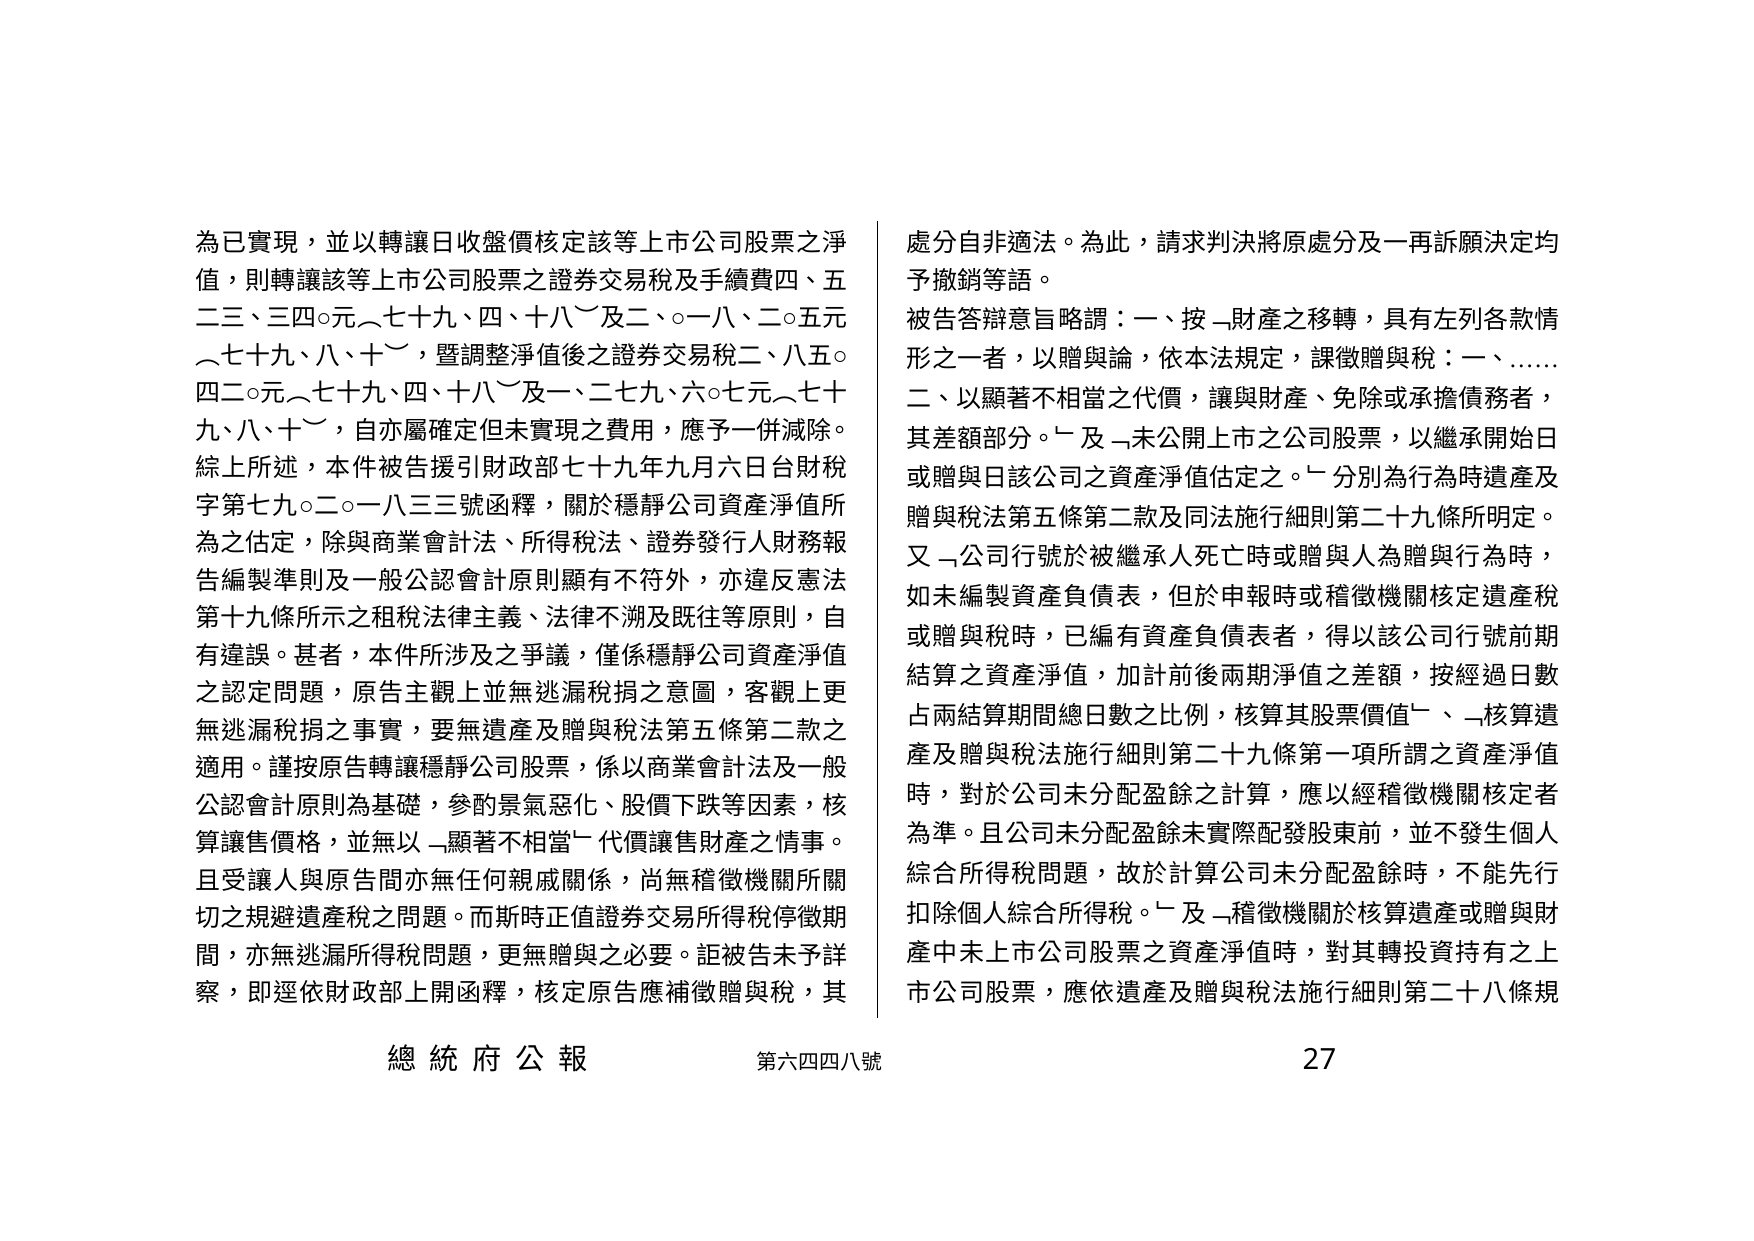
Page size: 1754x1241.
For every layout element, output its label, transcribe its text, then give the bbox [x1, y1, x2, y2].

text 被告答辯意旨略謂：一、按﹁財產之移轉，具有左列各款情形之一者，以贈與論，依本法規定，課徵贈與稅：一、……。二、以顯著不相當之代價，讓與財產、免除或承擔債務者，其差額部分。﹂及﹁未公開上市之公司股票，以繼承開始日或贈與日該公司之資產淨值估定之。﹂分別為行為時遺產及贈與稅法第五條第二款及同法施行細則第二十九條所明定。又﹁公司行號於被繼承人死亡時或贈與人為贈與行為時，如未編製資產負債表，但於申報時或稽徵機關核定遺產稅或贈與稅時，已編有資產負債表者，得以該公司行號前期結算之資產淨值，加計前後兩期淨值之差額，按經過日數占兩結算期間總日數之比例，核算其股票價值﹂、﹁核算遺產及贈與稅法施行細則第二十九條第一項所謂之資產淨值時，對於公司未分配盈餘之計算，應以經稽徵機關核定者為準。且公司未分配盈餘未實際配發股東前，並不發生個人綜合所得稅問題，故於計算公司未分配盈餘時，不能先行扣除個人綜合所得稅。﹂及﹁稽徵機關於核算遺產或贈與財產中未上市公司股票之資產淨值時，對其轉投資持有之上市公司股票，應依遺產及贈與稅法施行細則第二十八條規定估價。﹂復為財政部六十五年七月九日台財稅第三四五九四號函、七十年十二月三十日台財稅第四○八三三號函及七十九年九月六日台財稅字第七九○二○一八三三號函所明釋。二、本件原告按每股五十元之價格將所有穩靜公司未上市股票讓與徐永田等六人，依讓與當時︵七十九年四月十八日、八月十日︶穩靜公司資產淨值核計每股之淨值應為一二九‧八○元、六十六‧六○元，其與讓售價格間之差額每股為七十九‧八○元、十六‧六○元，占讓售價格比率達百分之一五九︵七十九‧八○＼五○︶、三十三︵十六‧六○＼五○︶，應屬以顯著不相當之代價讓與財產，又穩靜公司歷年獲利俱豐，無足以影響降低讓售價格之客觀因素存在，原核定依首揭規定就其差額，以贈與論，自無不合。三、至訴稱有關資產淨值係指資產負債表中資產總額與負債總額之差額而言乙節。經查原核定穩靜公司七十九年四月十八日及八月十日之資產淨值，加計或減除上開贈與日該公司轉投資上市公司遠紡等股票收盤價與成本之差額三○○、五一四、九九○元、三七、一二五、四六三元，再扣除應納所得稅二五、四七六元及○元後，與穩靜公司提示之上開贈與日資產負債表所列股東權益金額並無不符︵本局核算穩靜公司七十九年八月十日資產淨值尚少計利息收入五七○、九九九元︶，與財政部六十六年八月十五日台財稅第三五四四○號函釋資產淨值係指營利事業資產總額與負債總額之差額，並無不符。四、又訴稱本局依財政部七十九年九月六日台財稅字第七九○二○一八三三號函釋規定，對穩靜公司轉投資持有之上市公司股票按贈與日之收盤價調整價值違反租稅法律主義、法律不溯既往原則及公法上之信賴保護原則乙節。經查財政部上開函釋，實為對遺產及贈與稅法施行細則第二十九條關於未上市公司股票時價計算之闡明性釋示，且係對財政部歷來就計算未上市公司資產淨值所為釋示，加以補充闡明，既未逾越該施行細則第二十九條規定旨意，亦與財政部歷年來之釋示並無牴觸。又上開函釋雖在原告出讓系爭股票之後發布，惟依司法院釋字第二八七號解釋前段規定﹁行政主管機關就行政法規所為之釋示，係闡明法規之原意，應自法規生效之日起有其適用。﹂本件事實發生時既有遺產及贈與稅法施行細則第二十九條就未上市公司股票時價計算之規定，自有該函釋之適用。再者，首揭財政部七十九年九月六日台財稅字第七九○二○一八三三號函釋，係為正確計算贈與日公司之資產淨值所為之釋示，並無與其他函釋不一致情形。且本案係未確定案件，自無司法院釋字第二八七號解釋後段：﹁惟在後之釋示如與在前之釋示不一致時，在前之釋示並非當然錯誤，於後釋示發布前，依前釋示所為之行政處分已確定者，除前釋示確有違法之情形外，為維持法律秩序之安定，應不受後釋示之影響。﹂之適用問題。五、另訴稱應減除董監事酬勞等項乙節。查系爭贈與時間為七十九年四月十八日及八月十日，穩靜公司是日尚未將未分配盈餘實際配發股東，稽徵機關亦未予以強制分配，依首揭財政部七十年十二月三十日台財稅第四○八三三號函釋規定應無減除應付董監事酬勞、員工紅利、法定公積加徵百分之十營利事業所得稅等之適用。又關於穩靜公司持有轉投資上市公司股票其中移轉時市價低於成本差額部分，原核定核計資產淨值時，亦已依時價調整核減淨值。至證交稅、手續費部分則非核計穩靜公司資產淨值得核減項目。至主張穩靜公司已依當時獎勵投資條例第四十一條第一項規定，繳納百分之十營利事業所得稅計一一、三七一、二四八元一節，經查所繳納者為八十年度保留盈餘加徵稅額，自非計算穩靜公司七十九年四月十八日及八月十日資產淨值所得核減之項目，所訴均不足採。綜上論述，原處分及所為復查、訴願、再訴願決定並無違誤，原告之訴為無理由，請判決駁回原告之訴等語。 [907, 297, 1559, 1009]
text 原告起訴意旨及補充理由略謂：一、原告轉讓穩靜公司股票之價格相當，並無遺產及贈與稅法第五條第二款所定顯著不相當之情事：︵一︶按以顯著不相當之代價，讓與財產、免除或承擔債務者，其差額部分以贈與論，固為遺產及贈與稅法第五條第二款所明定。至有無該款所定﹁顯不相當﹂之情事，則應依法判斷，非稽徵單位所得自行裁量。關於未公開上市公司股票價值之估定，應以讓售日該公司資產淨值估定之，遺產及贈與稅法施行細則第二十九條已有明文。是本件原告所讓售之穩靜公司股份，究有無遺產及贈與稅法第五條第二款之適用，因穩靜公司係未上市之公司，其股票價格之估定，自應以讓售日該公司之資產淨值估定之。有關資產淨值之計算方式，依據商業會計法及一般公認會計原則，乃係以公司資產減去公司負債之方式計算，而所稱﹁資產淨值﹂，財政部歷年來亦曾陸續作有如下之解釋：１‧依財政部六十六年八月十五日台財稅第三五四四○號函釋，所稱﹁資產淨值﹂，係指營利事業資產總額與負債總額之差額而言，此項函釋，嗣並經鈞院七十八年度判字第二四二五號判決所肯認。２‧依財政部六十七年四月二十日台財稅第三二五四九號函釋，未上市公司股票價值之核估，其公司淨值之計算，應以各該公司資產負債表中之本期損益減除依規定稅率核計應納營利事業所得稅額。３‧依財政部七十年一月二十六日台財稅第三○六七九號函釋，獨資、合夥商號，其贈與財產價值之計算，原則上應以贈與日該商號資產負債表所列資產淨值為準。故由上述行為時有效之法令觀之，顯見所稱之﹁資產淨值﹂，依財政部之見解，亦認係指﹁資產負債表﹂中之資產總額與負債總額之差額，即指資產負債表中之淨值︵即股東權益︶而言。︵二︶有關公司資產之計價，依原告移轉穩靜公司股票時之商業會計法第三十四條第一項及第二項之規定，應以成本為入帳基礎。至所稱成本，則係指以資產取得或製造時之全部對價而言。而公司轉投資持有之上市公司股票，依同法第三十七條規定，係以﹁取得時﹂之原價或以加權平均方法，所求得之成本為其成本。再揆諸八十四年甫修正之商業會計法第四十一條及第四十四條之規定，更明確揭示各項資產應以﹁取得時﹂之實際成本為入帳基礎；而對於資產內有關公司股票︵有價證券︶之估價，係以取得時之實際成本為準。故原告於計算穩靜公司之資產淨值時，依商業會計法之規定，以各項資產之取得成本為其計算基礎，自屬適法。而依資產取得時之成本計算資產淨值，則穩靜公司於七十九年四月十八日之每股資產淨值為五一點五○元，於七十九年八月十日之每股資產淨值則為四二點四○元。故原告每股轉售價格定為五○元，與穩靜公司每股之資產淨值相當，並無以顯著不相當之代價讓與財產之情事。︵三︶另據原告所知，歷年來稅捐稽徵機關於核定是否以﹁顯著不相當﹂之代價讓與財產者，亦均要求提供贈與日﹁資產負債表﹂供核，未聞計算未上市公司轉投資持有上市公司股票之資產淨值時，須按該上市公司股票轉讓日收盤價予以估定。甚著，鈞院七十三年度判字第三一二號判決更明謂﹁既屬未公開上市，自無客觀之市價存在﹂。迺被告機關竟無視於此，援引效力有疑之財政部七十九年九月六日台財稅字第七九○二○一八三三號函釋，謂稽徵機關於核算未上市公司股票之資產淨值時，對其轉投資持有之上市公司股票，應依遺產及贈與稅法施行細則第二十八條之規定計算，亦即以贈與日之證券收盤價估定之，是其認事用法，顯有違誤。︵四︶退萬步言，縱認本件原告係以低於轉售日穩靜公司資產淨值之價格讓售該公司之股票，稽徵機關在認定有無以顯著不相當代價讓與財產之情事時，除參考每股資產淨值與轉售讓股票價格間之差額外，仍應參酌其他對讓售價格有影響之客觀因素，如景氣惡化、股價下跌等因素，作為核課之依據，此有財政部六十七年七月二十八日台財稅第三五○二六號函釋令可稽。又財政部七十一台財訴第二五八一一號訴願決定書復明白揭示﹁茲訴願人出售未上市公司之股票，其訴稱上述各種因素致影響其讓與價格不能與公司帳面資產淨值相符……，其餘均認為尚屬實情，且核明股票市場之股價……顯有逐漸下降、每況愈下之情形。惟對股票下跌之其他各種因素，皆置之不顧，而僅將出售股票按資產淨值與讓售股票價格間之差額以贈與予以認定，似不無斟酌之餘地，……﹂。準此，在認定原告轉讓穩靜公司股票之價格是否相當，自應參酌轉讓當時之經濟狀況。查七十九年間經濟不景氣及上市公司股票價格下跌之現象，原告考量此等影響穩靜公司股票讓售價格之客觀因素，以穩靜公司帳面成本為基礎，核算穩靜公司持有上市公司股票之淨值，而不以轉讓當日收盤價核算該等上市公司股票之淨值，亦係反映市場狀況等客觀因素，並無不合。詎被告不察，在下跌之市場中，仍強執轉讓當日之收盤價核計穩靜公司持有但未轉讓上市公司股票之淨值，非僅不合商業會計法及一般公認會計原則，抑且昧於客觀事實。其逕將以此不合理基礎核算之每股資產淨值高於原告讓售股票價格之差額，論以贈與，並責令原告補報贈與稅，更與前揭財政部函釋與訴願決定意旨相違背，洵無可採。二、原處分違反商業會計法、所得稅法、證券發行人財務報告編製準則及一般公認會計原則：︵一︶如前所述，依原告行為時財政部釋令規定，所稱﹁資產淨值﹂係指資產負債表之淨值而言，即指﹁資產總額﹂與﹁負債總額﹂之差額。而資產負債表之編製，依原告行為時商業會計法第三十四條之規定，各項資產，應以成本為入帳基礎。另所得稅法第四十八條亦規定，短期投資之有價證券，其估價準用所得稅法第四十四條之規定辦理，即按成本或成本與市價孰低法估價。而所得稅法第六十五條復規定，在其他事業之長期投資，其出資額未及過半數者，以其成本為估價標準。又證券發行人財務報告編製準則第八條亦規定，短期投資應採成本與市價孰低評價，表決權總數未達被投資公司全部表決權數二十％之長期股權投資應按成本與市價孰低法或按成本法評價。財務會計準則公報第一號一般公認會計原則彙編第十九條亦規定﹁短期投資應按成本與市價孰低法評價﹂，第二十條規定﹁長期股權投資佔被投資公司普通股股權未達二十％者，若被投資公司為上市公司，應按成本與市價孰低法評價，其為非上市公司者，則按成本法評價﹂。因此，依據商業會計法、所得稅法、證券發行人財務報告編製準則或一般公認會計原則，對長、短期投資之評價基礎為﹁成本﹂或﹁成本與市價孰低﹂，迺原處分援引財政部七十九年九月六日台財稅字第七九○二○一八三三號函規定，竟將穩靜公司轉投資上市公司股票之市價高於成本部分未實現之出售股票利益，予以調整，增加資產負債表之淨值，即採成本與市價孰高法，並將未實現之利益予以估列，該項處分顯已違反商業會計法、所得稅法、證券發行人財務報告編製準則及一般公認會計原則，自應予以撤銷。︵二︶查遺產及贈與稅法施行細則第二十八條之規定，原僅適用於直接繼承或贈與上市公司股票之情形，因讓與之時，其損益已實現，尚無背於商業會計法及稅法有關規定。關於未上市公司股票之估價，同法施行細則第二十九條既已規定依資產淨值估定，自應依商業會計法所定之會計原則核定﹁資產淨值﹂，不容被告咨意曲解。本件穩靜公司並未轉讓其持有之上市公司股票，迺被告逕適用遺產及贈與稅法施行細則第二十八條規定調整未實現之讓售股票利益，與商業會計法所定之會計原則大相逕庭，自非法之所許。︵三︶再查命令與法律牴觸者無效，為憲法第一百七十二條及中央法規標準法第十一條所明定。本件被告援引財政部七十九年九月六日台財稅字第七九○二○一八三三號函釋，作出不利於原告之處分，並謂該函釋係對遺產及贈與稅法施行細則第二十九條關於未公開上市公司股票時價計算之闡明性釋示，且係對財政部歷來就計算未公開上市公司資產淨值所為釋示，加以補充闡明，並未逾越同法施行細則第二十九條規定旨意，亦與財政部前行政命令之所為釋示並無牴觸云云。惟查遺產及贈與稅法施行細則第二十九條有關資產淨值之規定，所稱資產淨值，依商業會計法、所得稅法、證券發行人財務報告編製準則及一般公認會計原則等規定，有其一定之意義，且財政部過去就此作有多項解釋，亦認應指資產負債表中資產總額與負債總額之差額而言，自不容財政部任意變更。是財政部上開函釋絕非原遺產及贈與稅法之闡明性釋示已明。甚者，公司資產應以取得時之成本為入帳基礎，為商業會計法等相關法規所明定，財政部上開函釋既與該等規定牴觸，即應認為無效。三、原處分違法不當適用遺產及贈與稅法第五條第二款，違反租稅公平原則：︵一︶財政部七十九年九月六日台財稅字第七九○二○一八三三號函釋諸多違誤之處，已如前述。姑不論前開函釋之非，本件原告主觀上並無逃漏稅捐之意圖，客觀上亦無逃漏稅捐之事實，被告逕適用遺產及贈與稅法第五條第二款，責令原告補報贈與稅，要難謂合。觀之遺產及贈與稅法第五條第二款之立法意旨，乃係就逃漏遺產及贈與稅所為之處罰規定，其適用自應以納稅義務人主觀上有逃漏稅捐之意圖，客觀上亦有逃漏稅捐之事實，作為稽徵要件。本件所涉及之爭議乃穩靜公司轉投資持有上市公司股票價值之估定，原告所本之計價基礎，係依據商業會計法、所得稅法、證券發行人財務報告編製準則及一般公認會計原則，是原告主觀上並無任何逃漏稅捐之意圖，客觀上亦無逃漏稅捐之事實，自不應受罰。縱認財政部嗣後關於未上市公司轉投資持有上市公司股票價值估定之解釋亦有所本，亦屬是否應調整穩靜公司股票交易價格之問題，要無逕適用遺產及贈與稅法第五條第二款之餘地。︵二︶再查原告轉讓穩靜公司股票價格為每股五十元，係每股面額十元之五倍，與每股資產淨值亦屬相當，與轉讓時有效之法令相符，並無不合理及不合法情事，詎原核定卻援引原告轉讓股票︵七十九、四、十八及七十九、八、十︶後之新釋令︵七十九、九、六︶，核定補徵原告贈與稅一八九、四七六、六一○元，守法者竟然受如此嚴重之處罰，如何令人折服？本件被告援引效力有疑之前揭釋令逕認定原告以﹁顯著不相當﹂之代價讓與財產，並以其所認定穩靜公司之資產淨值與實際轉售價格之差額，核定補徵贈與稅。惟所稱﹁顯著不相當﹂之認定，卻僅以被告片面核定之結果判定之，對於原告核計穩靜公司資產淨值之方法，何以不可採，何以不適法，卻未置一詞。被告並未探究原告評價穩靜公司資產淨值之方法，適法與否，僅執其核定之差額，即責令原告補繳贈與稅，已有未洽；而責令原告就全部差額補繳贈與稅，亦有可議。設若原告轉讓價格為每股一○○元，是否即可認為相當，從而縱應補徵贈與稅，亦僅限於經認定為﹁顯著不相當﹂之部分，有其適用，要非全部差額。矧按原告於七十九年八月十日轉讓穩靜公司股份時，斯時每股之資產淨值僅四二點四元，原告係以五十元之價格出售股票，更可見其價格並無不相當之處。︵三︶又如原告按財政部七十九年九月六日台財稅字第七九○二○一八三三號函規定，將每股買賣價格提高至原核定之一二九點八○元︵七十九、四、十八︶及六六點六○元︵七十九、八、十︶，因七十九年度為證券交易所得免稅期間，並無增繳證券交易所得稅之問題，而對稅賦唯一之影響則為增加證券交易稅約二百萬︹︵129.8元 - 50元︶X4,161,000股X0.6%＋︵66.60元 - 50元︶X833,000股X0.6%︺。原告在財政部七十九年九月六日台財稅字第七九○二○一八三三號函釋尚未發布之前，依商業會計法及相關法規之規定計算穩靜公司之資產淨值，據以訂定轉售價格，並非無據。況縱依前開函釋計算，原告所增加之稅負，亦僅證券交易稅約二百萬元，原告實不必為節省證券交易稅二百萬元，甘冒多繳贈與稅一八九、四七六、六一○元之風險，益證本件所涉及之爭議，僅係資產淨值認定方法之歧異，並無逃漏稅捐之問題，要無遺產及贈與稅法第五條第二款適用之餘地。四、原處分違反法律不溯及既往原則及公法上之信賴保護原則：︵一︶租稅法律之適用，應僅及於租稅法公布實施以後所發生之事項，租稅法公布實施以前已發生者，則不得溯及適用，以維持人民納稅義務之安定，此為租稅法律不溯既往原則。此外，司法院釋字第一三七號及第一七三號解釋已明白肯定行政機關就法律所為之函釋，具有命令性質︵職權命令︶，而實務上，亦認定職權命令不得溯及既往︵鈞院七十年度判字第三六二號判決參照︶。因此，如果行政機關將行政命令或其函釋溯及地適用於該命令或函釋發布日︵或施行日︶前已告終結之要件事實，其行政行為即屬違法。︵二︶又徵諸司法院釋字第二八七號解釋，亦明謂﹁行政主管機關就行政法規所為之釋示，係闡明法規之原意，固應自法規生效之日起有其適用。惟在後之釋示如與在前之釋示不一致時，在前之釋示並非當然錯誤，於後釋示發布前，依前釋示所為之行政處分已確定者，除前釋示確有違法之情形外，為維持法律秩序之安定，應不受後釋示之影響。﹂至所謂﹁行政處分已確定者﹂，係指該行政處分就其內容對相對人及關係人發生拘束之效力，行政機關非在特定條件下不得依職權為變更或取消。顯見變更後之釋示與在前之釋示不一致時，基於法律安定之考量，行政主管機關在前就行政法規所為之釋示，如並非當然錯誤，則依此釋示所為之行政處分已確定者，自不受行政主管機關其後釋示之影響。又行政院八十三年四月二十七日台八十三年訴字第一四五七一號決定書，亦認釋字第二八七號解釋非謂在後之釋示變更見解，致不利於納稅義務人時，仍可溯及適用。足見行政機關就行政法規所為之釋示如有變更先前之釋示，且不利於納稅義務人時，自不許稅捐稽徵機關任意追溯適用。︵三︶查有關非上市公司股票價格之估定，財政部先前既就遺產及贈與稅法施行細則第二十九條之規定，作有多種解釋，認應以資產負債表中所列之資產淨值為準，而原告亦受此等解釋之拘束，據以認定穩靜公司股份轉讓之價格，嗣後財政部雖於七十九年九月六日變更見解，改稱未公開上市公司股票如持有轉投資上市公司股票，應依遺產及贈與稅法施行細則第二十八條規定，按收盤價估定。然徵諸上開司法院解釋及行政院之決定，財政部在後釋示亦不得溯及適用於本件。迺被告誤解行政處分確定之涵意，竟主張本件係未確定案件，自無須適用釋字第二八七號解釋後段之文字，而僅以該號解釋文前段之文字，即主張本件事實發生時，既有遺產及贈與稅法施行細則第二十九條就未上市公司股票資產淨值計算之規定，自有該函釋之適用云云，是其決定顯不符司法院釋字第二八七號解釋意旨。︵四︶按法令所以禁止溯及既往，除在求法律之安定性外，更係人民信賴保護之具體表現︵鈞院七十三年度判字第一五八五號判決︶。因此，如果國家之立法行為重大變更原來的法律秩序，即可能發生人民信賴保護之問題。查以往稅捐機關於評估贈與財產中有關未上市公司股票之價值時，皆係依遺產及贈與稅法施行細則第二十九條及財政部前開釋令之規定，以資產負債表所列資產淨值估定之，該未上市公司如有轉投資上市公司股票，則依商業會計法、所得稅法、證券發行人財務報告編製準則等規定，即應以帳面成本核算未上市公司之資產淨值，亦為法律所明定，且為原告所信賴，原告據以作為轉讓穩靜公司股票之計價基礎，亦屬具體之信賴表現。至財政部七十九年九月六日台財稅字第七九○二○一八三三號函，係在原告作成轉讓後所為之函釋，且已變更遺產及贈與稅法施行細則第二十九條之規定以及財政部過去所作之解釋，自屬變更後之新行政命令。故姑不論該項後解釋是否違法或無效，依司法院釋字第二八七號解釋，應僅自七十九年九月六日開始適用，自不得溯及適用於原告本件課稅要件之事實。迺原處分竟將其援引追溯適用於原告七十九年四月十八日及七十九年八月十日穩靜公司之股票之轉讓，並據以課徵贈與稅，造成原告無可彌補之鉅額贈與稅損失，其核定違反信賴保護原則，自非適法。五、原處分援用財政部七十九年九月六日台財稅字第七九○二○一八三三號函釋，已明顯違反憲法第十九條所示租稅法律主義：︵一︶查遺產及贈與財產價值之計算，事涉遺產及贈與稅之課稅要件，應以法律定之，方符合憲法揭示之原則，今有關未公開上市公司股票價值之估定，僅於遺產及贈與稅法施行細則第二十九條有所規定，其以行政命令取代母法之作法，徵諸上開司法院釋字第二一○號解釋，已有違憲之虞。縱認該施行細則之規定尚不致違憲，依該施行細則第二十九條之規定，未公開上市公司之股票價值亦應按該公司之﹁資產淨值﹂估定。詎財政部七十九年九月六月台財稅字第七九○二○一八三三號函，昧於上開規定，而函釋：﹁未公開上市公司股票如持有轉投資上市公司股票，應依遺產及贈與稅法施行細則第二十八條規定，按收盤價估定﹂。是姑不論將涉及納稅及免稅範圍之項目規定於遺產及贈與稅法施行細則第二十八條及第二十九條中，是否合憲、合法，財政部以僅具行政命令性質之上開函釋，將上市公司股票估價之規定，適用於未公開上市公司之股票，亦顯已逾越遺產及贈與稅法及其施行細則第二十九條規定之立法意旨，而原處分援引該函釋適用於穩靜公司股票價值之估算，自顯已違反租稅法律主義。︵二︶矧按國家課稅之作用，係對人民財產權之侵害，稅捐機關不得以無明確法律授權之行政命令作為課稅之依據。查遺產及贈與稅法施行細則第二十八條及第二十九條有關上市公司及未公開上市公司股票估價之規定，因已涉及遺產及贈與稅法的稅基計算方式，故依前揭租稅法律主義中之課稅要件法定主義及釋字第三一三號解釋，自應如遺產及贈與稅法第十條有關不動產估價的規定，於母法即遺產及贈與稅法中規定，迺竟將之規定在施行細則中，是此自與租稅法律主義相違背，已有可議。甚者，依該施行細則第二十九條之規定，亦僅規定未公開上市公司股票價值應按該公司之資產淨值估定之，詎財政部七十九年九月六日台財稅字第七九○二○一八三三號函，竟任意擴張解釋，謂未公開上市公司如持有轉投資上市公司股票，則應依同法施行細則第二十八條規定，按收盤價估定之，其解釋更係超越遺產及贈與稅法及其施行細則之規定，洵無足採。︵三︶如前所述，根據租稅法律主義之要求，人民雖有納稅之義務，但亦僅有依﹁法律﹂納稅之義務，而無繳納法律所未規定稅賦之義務。此外，租稅法律主義之實質內涵，除前已論及之課稅要件法定主義之外，尚包括所謂的課稅要件明確主義，亦即有關課稅的構成要件，應於租稅法律內作詳盡明確的規範。故遺產及贈與稅法施行細則第二十九條有關資產淨值之規定，自應依商業會計法及一般公認會計原則定之，而不得任意擴張解釋，將未公開上市公司股票轉投資持有但未轉讓之上市公司股票，亦依同施行細則第二十八條之規定，按轉讓日收盤價估定。否則，若認稅捐機關可就課稅要件並非明確之法令，任意作解釋，豈非與租稅法律主義之原則相違背。況查以上市公司股票估價之規定適用於未公開上市公司股票，亦顯然於法無據。殊不知原告所轉讓之標的物為穩靜公司股票，而非穩靜公司所持有之遠東紡織等上市公司股票，故對於未公開上市公司股票之估價，自應適用遺產及贈與稅法施行細則第二十九條之規定，亦即應以資產淨值估定之，而非依施行細則第二十八條之規定以市價定之，其理至明。六、原處分既將穩靜公司未實現之利益調增淨值，則其已確定之負債及未實現之費用，亦應調減，始符合會計及稅法上之一致原則：︵一︶本件原告所轉讓之標的物為穩靜公司股票，而非穩靜公司所持有之遠東紡織等上市公司股票，被告以評價上市公司股票估價之規定，適用於未公開上市公司之股票，已屬無據。迺被告就同一課稅事實竟又採用不同會計原則而為認定，侵害原告權益，莫此為甚。蓋穩靜公司並未處分其轉投資持有之上市公司股票，故原告轉讓穩靜公司股票之時，自無從確認其持有資產︵即該等上市公司股票︶未實現之損益，此觀之穩靜公司轉投資持有之遠東紡織公司股票，由七十九年四月八日之收盤價八十元，跌至七十九年八月十日收盤價三十一元，益證以市價核計穩靜公司持有上市公司股票之不合理。被告逕適用遺產及贈與稅法施行細則第二十八條規定核計穩靜公司持有上市公司股票之價值，已係將穩靜公司未實現之利益調整，增加其淨值，則在同一基礎上，穩靜公司已確定之負債及未實現之費用，自亦應一併調整，減少其淨值，以維其平。詎被告一面以不符商業會計法及一般公認會計原則之方法，加計穩靜公司未實現之利益於其資產淨值之中，卻一面又以相關法規不認列已確定之負債及未實現之費用，拒絕原告剔除該等負債及費用之請求，其雙重之認列標準，殊有背憲法保障人民財產權之意旨。︵二︶依據所得稅法第七十六條之一第二項第六款之規定﹁前項所稱未分配盈餘，以經主管稽徵機關核定之營利事業所得額，減除下列各項之餘額為準……六、該公司章程規定應分派董監事職工之紅利……﹂，是於核計穩靜公司股東權益時，依公司章程所應給付之董監事酬勞、職工紅利，自應依法減除。準此，穩靜公司應付董監事酬勞四四、五一六、○二四元及員工紅利一三、○九二、九四八元係應付未付之項目，均屬公司之確定負債，非屬股東權益，理應自淨值中扣除。乃被告核定稅捐時，竟未予扣除，是其核定，顯有錯誤。至被告雖謂系爭贈與時間為七十九年四月十八日及八月十日，穩靜公司是日尚未將未分配盈餘實際配發股東，稽徵機關亦未予以強制分配，故認依財政部七十年十二月三十日台財稅第四○八三三號函釋規定，應無減除應付董監事酬勞、員工紅利、法定公積加徵百分之十營利事業所得稅等之適用云云。但查原處分既認應將原告未實現之出售股票利益，予以調整增加淨值，並予課稅，則本諸同一說理，穩靜公司資產淨值中，非屬股東權益部分，包括依章程所應付之董監事酬勞、員工紅利等確定負債，亦應一併減除，始符公平之旨。︵三︶又依據行為時獎勵投資條例第四十一條規定：﹁公司組織之營利事業，得在不超過已收資本額二分之一之限度內保留盈餘不分配……但超過以上限度時就其每一年度再保留之盈餘於加徵百分之十營利事業所得稅，不受所得稅法之限制﹂。查穩靜公司七十九年四月十八日及七十九年八月十日未分配盈餘皆已超過已收資本額二分之一，依該條例之規定，可繳納百分之十營利事業所得稅後，不受所得稅法之限制。因此，有關保留盈餘超過已收資本額二分之一之部分，繳納百分之十營利事業所得稅二五、二七二、六一五元︵七十九、四、八︶及二三、二○三、八五九元︵七十九、八、十︶，應准予減除。截至目前為止，穩靜公司已由國稅局核單實際繳納一一、三七一、二四八元，故縱認財政部前揭之函釋於本件仍有適用，則此金額亦應予以減除。然被告誤以穩靜公司所繳納者，乃八十年度保留盈餘加徵稅額，而認非計算其七十九年四月十八日及八月十日資產淨值所得核減之項目，顯有違誤。查該項保留盈餘係歷年來所累積之盈餘，且於七十九年四月十八日以前已發生，原告自得依法繳納按該項保留盈餘加徵稅額，是於七十九年四月十八日與八月十日核算穩靜公司之資產淨值時，該項納稅義務已屬確定但未實現之費用，非屬股東權益已明。該項費用雖係在八十年度核單繳納，但其納稅義務在原告轉讓穩靜公司股票前已發生，被告既已加計穩靜公司未實現之利益於其資產淨值之中，此項已確定但未實現之費用，自應一併減除，乃被告竟謂所繳納者，係八十年度保留盈餘加徵稅額，不予核減，自有未洽。︵四︶再依據所得稅法第二十四條之規定：﹁營利事業所得之計算，以其本年度收入總額減除各項成本費用、損失及稅捐後之純益額為所得額﹂，因此在計算穩靜公司股票價值及其持有轉投資上市公司股票價值時，必須減除處分該等上市公司股票之證券交易稅及手續費，以其淨額為所得額，始稱合理。按被告既係擬制穩靜公司轉讓其轉投資持有之上市公司股票，而將未實現之出售股票利益推定為已實現，並以轉讓日收盤價核定該等上市公司股票之淨值，則轉讓該等上市公司股票之證券交易稅及手續費四、五二三、三四○元︵七十九、四、十八︶及二、○一八、二○五元︵七十九、八、十︶，暨調整淨值後之證券交易稅二、八五○、四二○元︵七十九、四、十八︶及一、二七九、六○七元︵七十九、八、十︶，自亦屬確定但未實現之費用，應予一併減除。綜上所述，本件被告援引財政部七十九年九月六日台財稅字第七九○二○一八三三號函釋，關於穩靜公司資產淨值所為之估定，除與商業會計法、所得稅法、證券發行人財務報告編製準則及一般公認會計原則顯有不符外，亦違反憲法第十九條所示之租稅法律主義、法律不溯及既往等原則，自有違誤。甚者，本件所涉及之爭議，僅係穩靜公司資產淨值之認定問題，原告主觀上並無逃漏稅捐之意圖，客觀上更無逃漏稅捐之事實，要無遺產及贈與稅法第五條第二款之適用。謹按原告轉讓穩靜公司股票，係以商業會計法及一般公認會計原則為基礎，參酌景氣惡化、股價下跌等因素，核算讓售價格，並無以﹁顯著不相當﹂代價讓售財產之情事。且受讓人與原告間亦無任何親戚關係，尚無稽徵機關所關切之規避遺產稅之問題。而斯時正值證券交易所得稅停徵期間，亦無逃漏所得稅問題，更無贈與之必要。詎被告未予詳察，即逕依財政部上開函釋，核定原告應補徵贈與稅，其處分自非適法。為此，請求判決將原處分及一再訴願決定均予撤銷等語。 [195, 222, 847, 1009]
